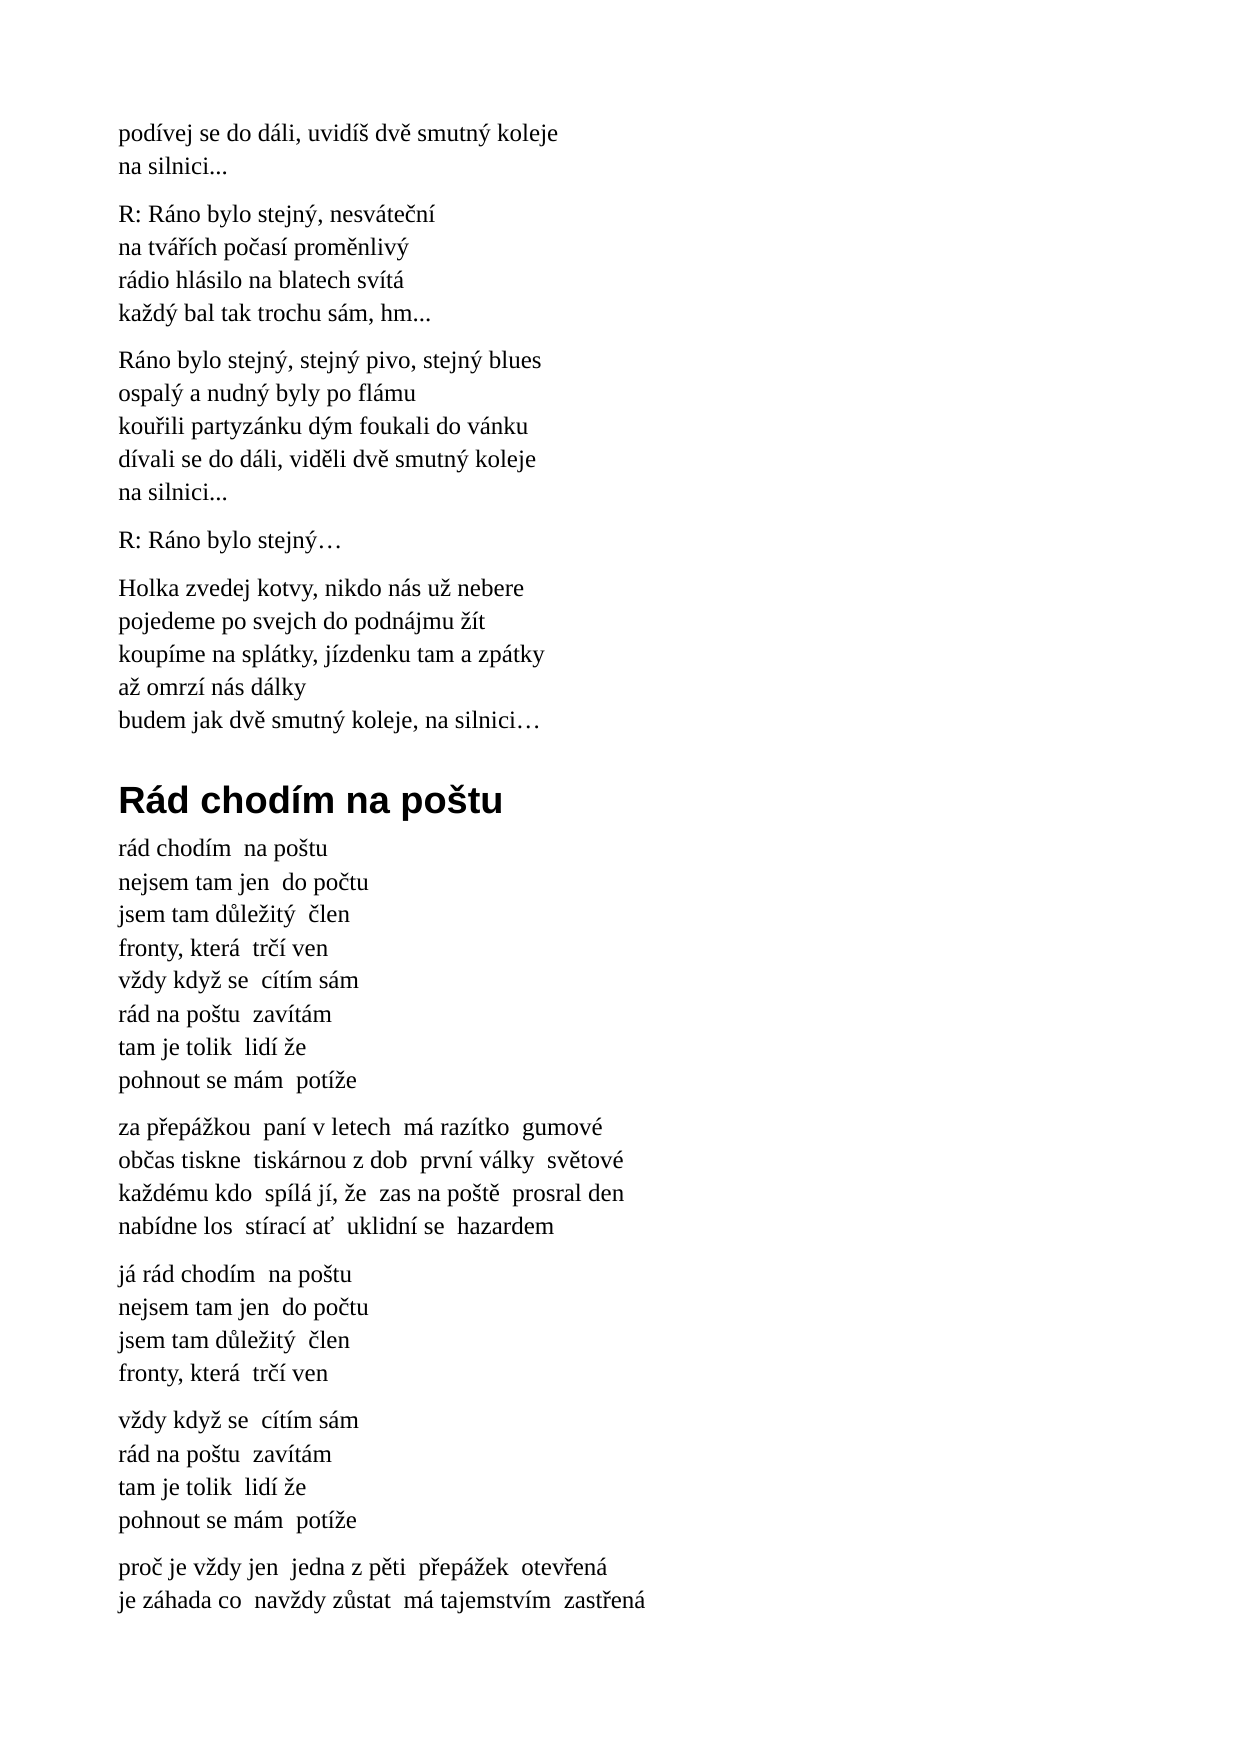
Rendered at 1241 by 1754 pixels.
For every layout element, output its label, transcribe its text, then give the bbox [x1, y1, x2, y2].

text vždy když se cítím sám rád na poštu zavítám tam je tolik lidí že pohnout se mám potíže [118, 1406, 1122, 1533]
subtitle Rád chodím na poštu [118, 777, 1122, 821]
text podívej se do dáli, uvidíš dvě smutný koleje na silnici... [118, 118, 1122, 180]
text Holka zvedej kotvy, nikdo nás už nebere pojedeme po svejch do podnájmu žít koupíme na splátky, jízdenku tam a zpátky až omrzí nás dálky budem jak dvě smutný koleje, na silnici… [118, 573, 1122, 733]
text R: Ráno bylo stejný… [118, 525, 1122, 554]
text R: Ráno bylo stejný, nesváteční na tvářích počasí proměnlivý rádio hlásilo na blatech svítá každý bal tak trochu sám, hm... [118, 199, 1122, 327]
text Ráno bylo stejný, stejný pivo, stejný blues ospalý a nudný byly po flámu kouřili partyzánku dým foukali do vánku dívali se do dáli, viděli dvě smutný koleje na silnici... [118, 345, 1122, 506]
text já rád chodím na poštu nejsem tam jen do počtu jsem tam důležitý člen fronty, která trčí ven [118, 1259, 1122, 1387]
text rád chodím na poštu nejsem tam jen do počtu jsem tam důležitý člen fronty, která trčí ven vždy když se cítím sám rád na poštu zavítám tam je tolik lidí že pohnout se mám potíže [118, 833, 1122, 1093]
text proč je vždy jen jedna z pěti přepážek otevřená je záhada co navždy zůstat má tajemstvím zastřená [118, 1552, 1122, 1614]
text za přepážkou paní v letech má razítko gumové občas tiskne tiskárnou z dob první války světové každému kdo spílá jí, že zas na poště prosral den nabídne los stírací ať uklidní se hazardem [118, 1112, 1122, 1240]
